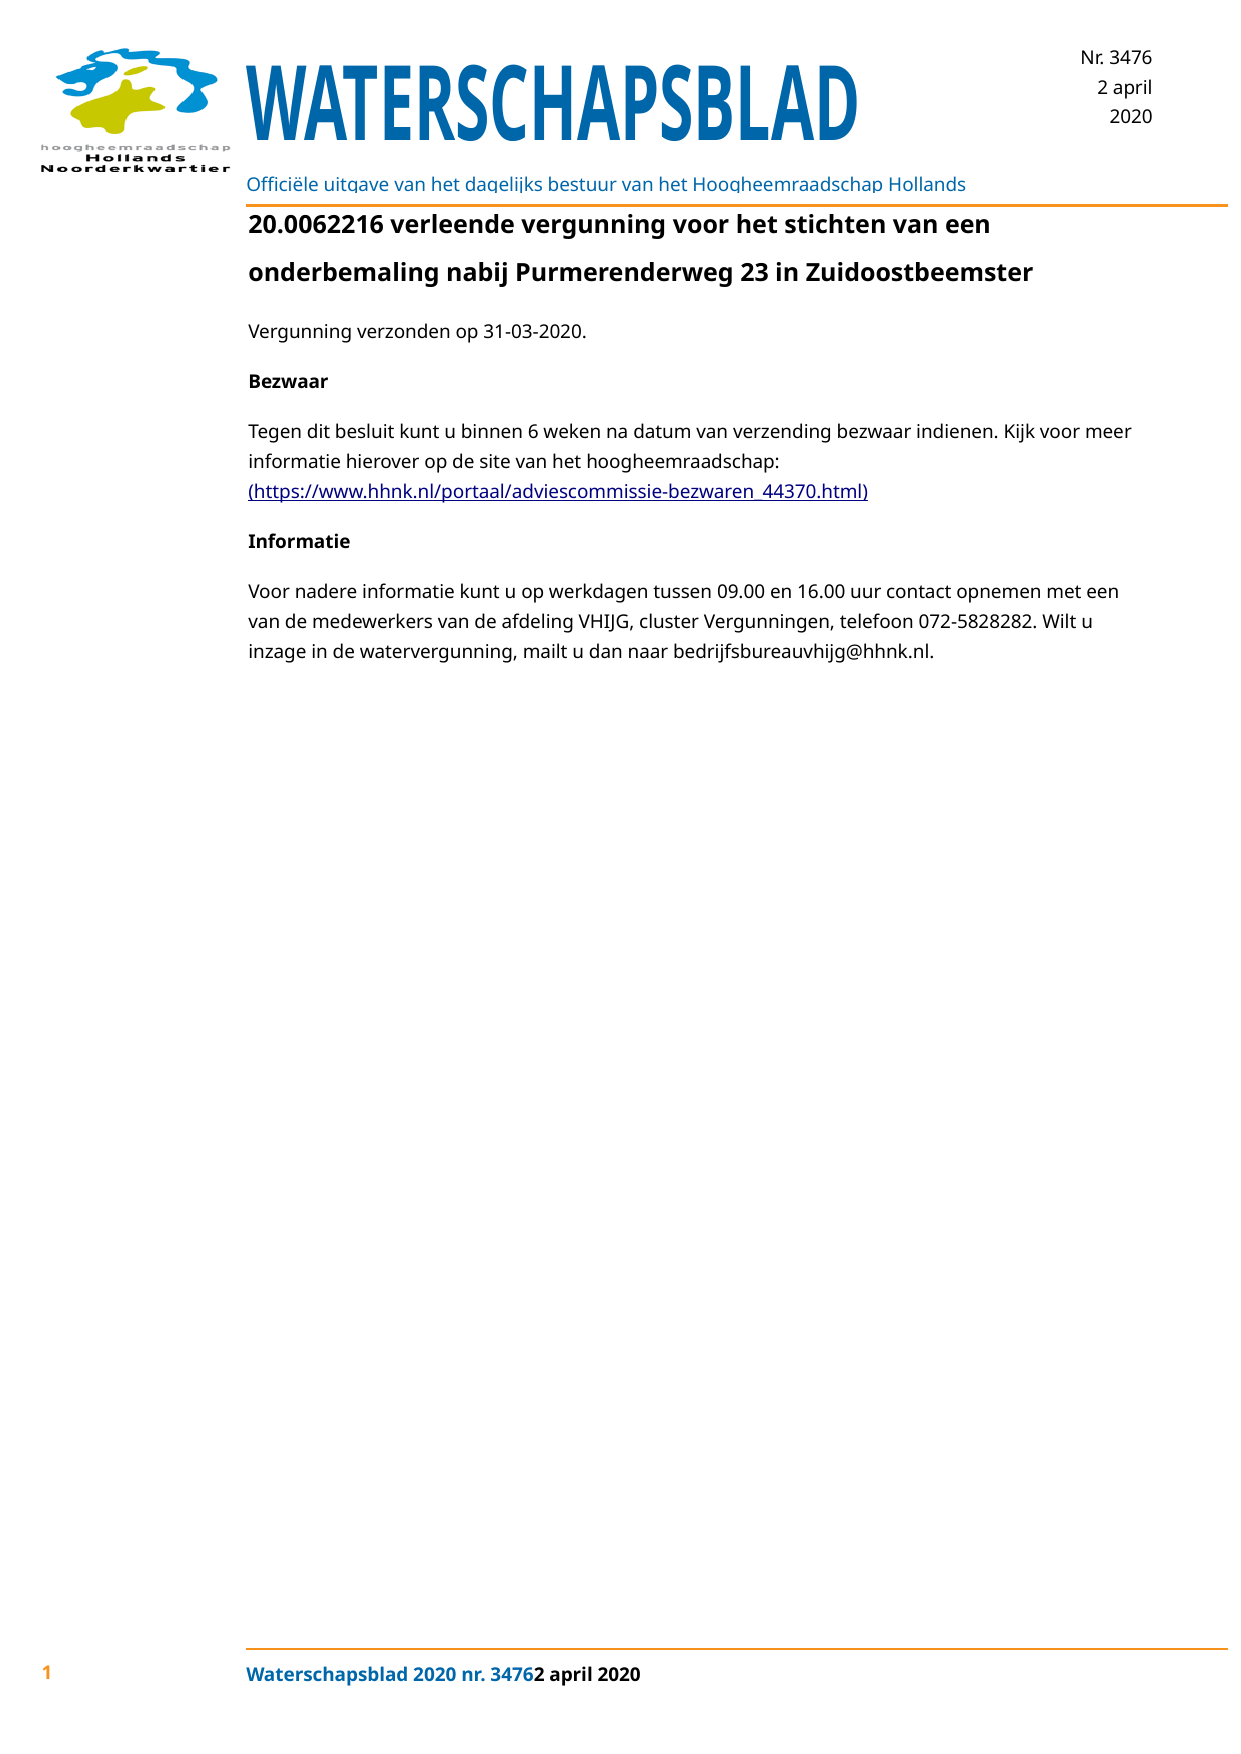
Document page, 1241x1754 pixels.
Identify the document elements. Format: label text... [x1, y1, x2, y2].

text Informatie [248, 528, 1152, 554]
text Voor nadere informatie kunt u op werkdagen tussen 09.00 en 16.00 uur contact opnemen met een van de medewerkers van de afdeling VHIJG, cluster Vergunningen, telefoon 072-5828282. Wilt u inzage in de watervergunning, mailt u dan naar bedrijfsbureauvhijg@hhnk.nl. [248, 579, 1152, 664]
text Vergunning verzonden op 31-03-2020. [248, 318, 1152, 344]
picture [41, 47, 231, 172]
text Bezwaar [248, 368, 1152, 394]
text Tegen dit besluit kunt u binnen 6 weken na datum van verzending bezwaar indienen. Kijk voor meer informatie hierover op de site van het hoogheemraadschap: (https://www.hhnk.nl/portaal/adviescommissie-bezwaren_44370.html) [248, 419, 1152, 504]
text 20.0062216 verleende vergunning voor het stichten van een onderbemaling nabij Purmerenderweg 23 in Zuidoostbeemster [248, 207, 1152, 288]
